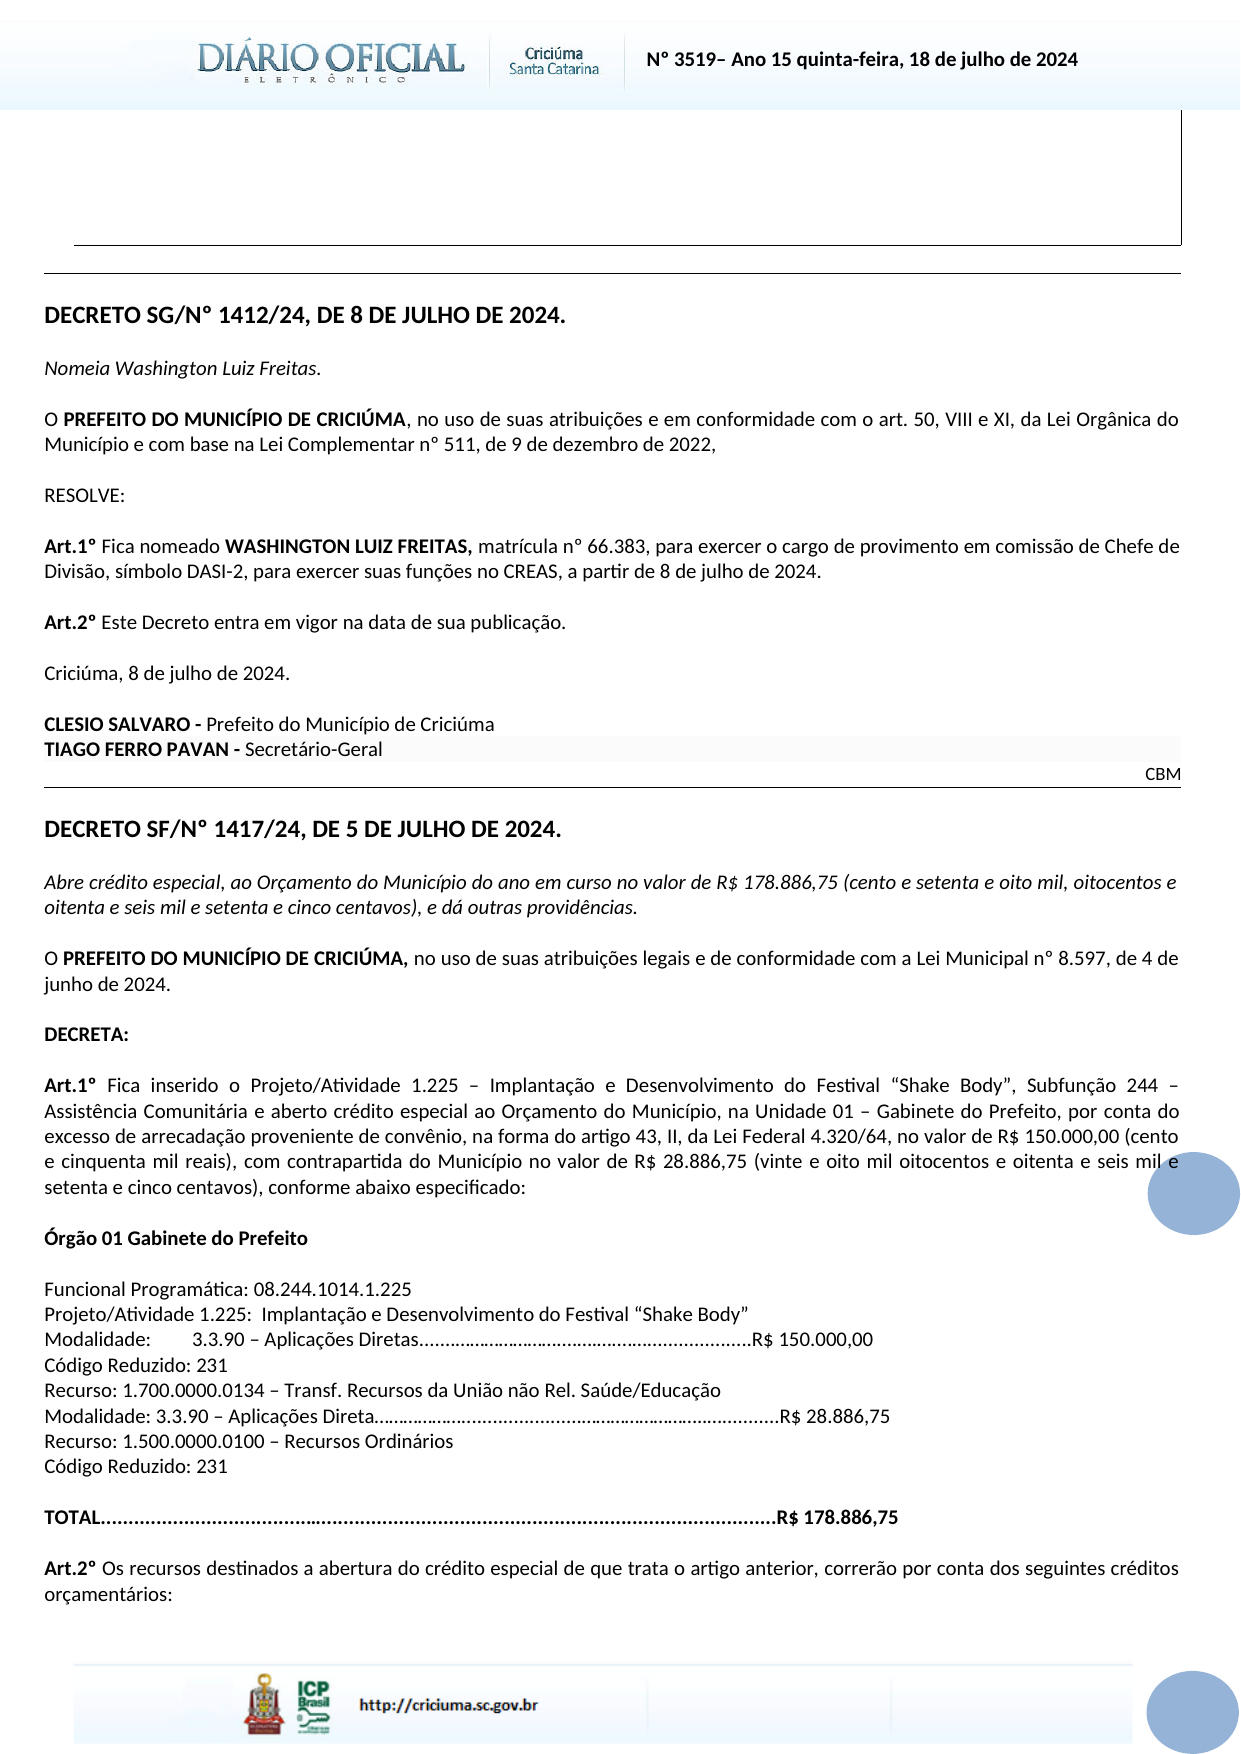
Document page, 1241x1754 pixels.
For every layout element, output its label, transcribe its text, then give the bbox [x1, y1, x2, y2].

text DECRETA: [44, 1022, 1181, 1047]
text Órgão 01 Gabinete do Prefeito [44, 1225, 1181, 1250]
text Nomeia Washington Luiz Freitas. [44, 355, 1181, 381]
text Funcional Programática: 08.244.1014.1.225 [44, 1276, 1181, 1301]
text TOTAL.....................................…..................................................................................R$ 178.886,75 [44, 1504, 1181, 1530]
text O PREFEITO DO MUNICÍPIO DE CRICIÚMA, no uso de suas atribuições legais e de conformidade com a Lei Municipal nº 8.597, de 4 de junho de 2024. [44, 945, 1181, 996]
text RESOLVE: [44, 482, 1181, 508]
text Art.2º Os recursos destinados a abertura do crédito especial de que trata o artigo anterior, correrão por conta dos seguintes créditos orçamentários: [44, 1555, 1181, 1606]
text Art.2º Este Decreto entra em vigor na data de sua publicação. [44, 609, 1181, 635]
text Recurso: 1.700.0000.0134 – Transf. Recursos da União não Rel. Saúde/Educação [44, 1377, 1181, 1403]
text CLESIO SALVARO - Prefeito do Município de Criciúma [44, 711, 1181, 736]
text Abre crédito especial, ao Orçamento do Município do ano em curso no valor de R$ 178.886,75 (cento e setenta e oito mil, oitocentos e oitenta e seis mil e setenta e cinco centavos), e dá outras providências. [44, 869, 1181, 920]
text Código Reduzido: 231 [44, 1454, 1181, 1479]
text CBM [44, 762, 1181, 787]
text Modalidade: 3.3.90 – Aplicações Direta……………….......................……………………..…...........R$ 28.886,75 [44, 1403, 1181, 1428]
text DECRETO SF/Nº 1417/24, DE 5 DE JULHO DE 2024. [44, 813, 1181, 844]
text Recurso: 1.500.0000.0100 – Recursos Ordinários [44, 1428, 1181, 1454]
text Projeto/Atividade 1.225: Implantação e Desenvolvimento do Festival “Shake Body” [44, 1301, 1181, 1327]
text Modalidade: 3.3.90 – Aplicações Diretas.......…………………....….…....…....................R$ 150.000,00 [44, 1327, 1181, 1352]
text Art.1º Fica inserido o Projeto/Atividade 1.225 – Implantação e Desenvolvimento do Festival “Shake Body”, Subfunção 244 – Assistência Comunitária e aberto crédito especial ao Orçamento do Município, na Unidade 01 – Gabinete do Prefeito, por conta do excesso de arrecadação proveniente de convênio, na forma do artigo 43, II, da Lei Federal 4.320/64, no valor de R$ 150.000,00 (cento e cinquenta mil reais), com contrapartida do Município no valor de R$ 28.886,75 (vinte e oito mil oitocentos e oitenta e seis mil e setenta e cinco centavos), conforme abaixo especificado: [44, 1072, 1181, 1199]
text Art.1º Fica nomeado WASHINGTON LUIZ FREITAS, matrícula nº 66.383, para exercer o cargo de provimento em comissão de Chefe de Divisão, símbolo DASI-2, para exercer suas funções no CREAS, a partir de 8 de julho de 2024. [44, 533, 1181, 584]
text Criciúma, 8 de julho de 2024. [44, 660, 1181, 686]
text Código Reduzido: 231 [44, 1352, 1181, 1377]
text DECRETO SG/Nº 1412/24, DE 8 DE JULHO DE 2024. [44, 299, 1181, 330]
text TIAGO FERRO PAVAN - Secretário-Geral [44, 736, 1181, 762]
text O PREFEITO DO MUNICÍPIO DE CRICIÚMA, no uso de suas atribuições e em conformidade com o art. 50, VIII e XI, da Lei Orgânica do Município e com base na Lei Complementar nº 511, de 9 de dezembro de 2022, [44, 406, 1181, 457]
